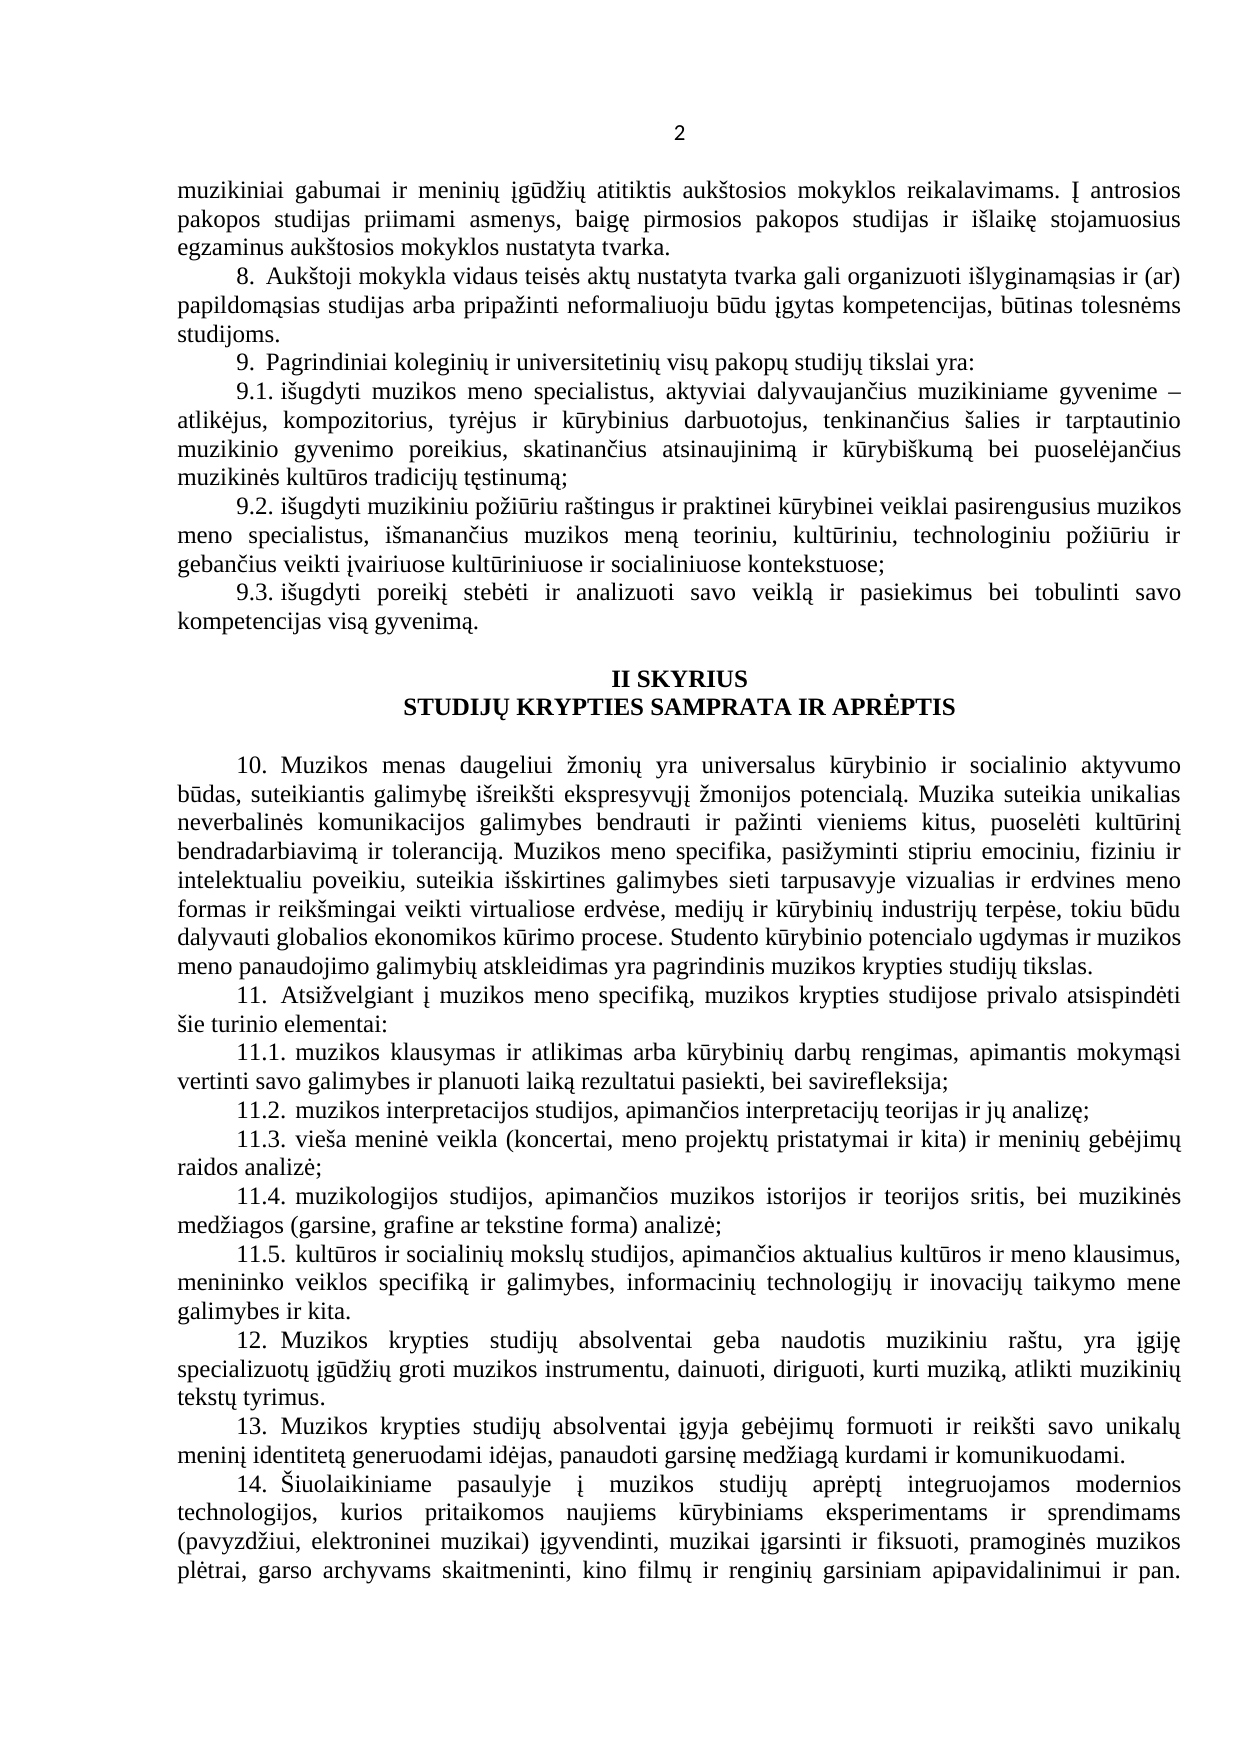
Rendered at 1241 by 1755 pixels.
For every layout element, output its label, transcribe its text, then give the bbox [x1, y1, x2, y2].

text 13. Muzikos krypties studijų absolventai įgyja gebėjimų formuoti ir reikšti savo unikalų meninį identitetą generuodami idėjas, panaudoti garsinę medžiagą kurdami ir komunikuodami. [177, 1411, 1182, 1469]
text 11. Atsižvelgiant į muzikos meno specifiką, muzikos krypties studijose privalo atsispindėti šie turinio elementai: [177, 980, 1182, 1037]
text 11.2. muzikos interpretacijos studijos, apimančios interpretacijų teorijas ir jų analizę; [177, 1095, 1182, 1124]
text 9.2. išugdyti muzikiniu požiūriu raštingus ir praktinei kūrybinei veiklai pasirengusius muzikos meno specialistus, išmanančius muzikos meną teoriniu, kultūriniu, technologiniu požiūriu ir gebančius veikti įvairiuose kultūriniuose ir socialiniuose kontekstuose; [177, 491, 1182, 577]
text muzikiniai gabumai ir meninių įgūdžių atitiktis aukštosios mokyklos reikalavimams. Į antrosios pakopos studijas priimami asmenys, baigę pirmosios pakopos studijas ir išlaikę stojamuosius egzaminus aukštosios mokyklos nustatyta tvarka. [177, 175, 1182, 261]
text 9. Pagrindiniai koleginių ir universitetinių visų pakopų studijų tikslai yra: [177, 347, 1182, 376]
text 9.3. išugdyti poreikį stebėti ir analizuoti savo veiklą ir pasiekimus bei tobulinti savo kompetencijas visą gyvenimą. [177, 577, 1182, 635]
text 11.3. vieša meninė veikla (koncertai, meno projektų pristatymai ir kita) ir meninių gebėjimų raidos analizė; [177, 1124, 1182, 1181]
text 12. Muzikos krypties studijų absolventai geba naudotis muzikiniu raštu, yra įgiję specializuotų įgūdžių groti muzikos instrumentu, dainuoti, diriguoti, kurti muziką, atlikti muzikinių tekstų tyrimus. [177, 1325, 1182, 1411]
text 8. Aukštoji mokykla vidaus teisės aktų nustatyta tvarka gali organizuoti išlyginamąsias ir (ar) papildomąsias studijas arba pripažinti neformaliuoju būdu įgytas kompetencijas, būtinas tolesnėms studijoms. [177, 261, 1182, 347]
text 11.1. muzikos klausymas ir atlikimas arba kūrybinių darbų rengimas, apimantis mokymąsi vertinti savo galimybes ir planuoti laiką rezultatui pasiekti, bei savirefleksija; [177, 1037, 1182, 1095]
text STUDIJŲ KRYPTIES SAMPRATA IR APRĖPTIS [177, 692, 1182, 721]
text 9.1. išugdyti muzikos meno specialistus, aktyviai dalyvaujančius muzikiniame gyvenime – atlikėjus, kompozitorius, tyrėjus ir kūrybinius darbuotojus, tenkinančius šalies ir tarptautinio muzikinio gyvenimo poreikius, skatinančius atsinaujinimą ir kūrybiškumą bei puoselėjančius muzikinės kultūros tradicijų tęstinumą; [177, 376, 1182, 491]
text 10. Muzikos menas daugeliui žmonių yra universalus kūrybinio ir socialinio aktyvumo būdas, suteikiantis galimybę išreikšti ekspresyvųjį žmonijos potencialą. Muzika suteikia unikalias neverbalinės komunikacijos galimybes bendrauti ir pažinti vieniems kitus, puoselėti kultūrinį bendradarbiavimą ir toleranciją. Muzikos meno specifika, pasižyminti stipriu emociniu, fiziniu ir intelektualiu poveikiu, suteikia išskirtines galimybes sieti tarpusavyje vizualias ir erdvines meno formas ir reikšmingai veikti virtualiose erdvėse, medijų ir kūrybinių industrijų terpėse, tokiu būdu dalyvauti globalios ekonomikos kūrimo procese. Studento kūrybinio potencialo ugdymas ir muzikos meno panaudojimo galimybių atskleidimas yra pagrindinis muzikos krypties studijų tikslas. [177, 750, 1182, 980]
text 14. Šiuolaikiniame pasaulyje į muzikos studijų aprėptį integruojamos modernios technologijos, kurios pritaikomos naujiems kūrybiniams eksperimentams ir sprendimams (pavyzdžiui, elektroninei muzikai) įgyvendinti, muzikai įgarsinti ir fiksuoti, pramoginės muzikos plėtrai, garso archyvams skaitmeninti, kino filmų ir renginių garsiniam apipavidalinimui ir pan. [177, 1469, 1182, 1584]
text II SKYRIUS [177, 664, 1182, 692]
text 11.4. muzikologijos studijos, apimančios muzikos istorijos ir teorijos sritis, bei muzikinės medžiagos (garsine, grafine ar tekstine forma) analizė; [177, 1181, 1182, 1239]
text 11.5. kultūros ir socialinių mokslų studijos, apimančios aktualius kultūros ir meno klausimus, menininko veiklos specifiką ir galimybes, informacinių technologijų ir inovacijų taikymo mene galimybes ir kita. [177, 1239, 1182, 1325]
